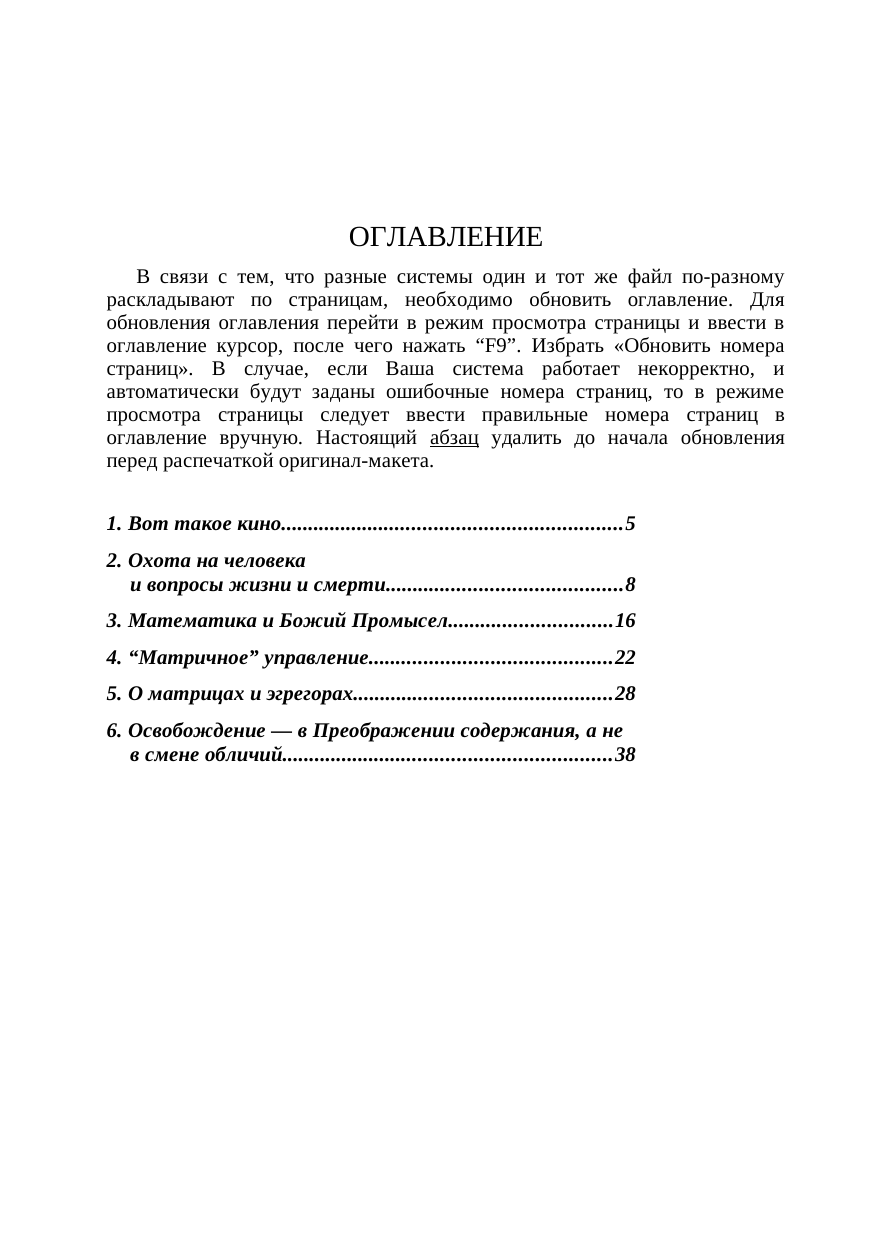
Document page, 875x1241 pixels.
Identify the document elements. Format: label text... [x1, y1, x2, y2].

text 3. Математика и Божий Промысел 16 [106, 608, 638, 632]
text 5. О матрицах и эгрегорах 28 [106, 681, 638, 705]
text 4. “Матричное” управление 22 [106, 645, 638, 669]
text 1. Вот такое кино 5 [106, 511, 638, 535]
text 6. Освобождение — в Преображении содержания, а не в смене обличий 38 [106, 718, 638, 766]
text ОГЛАВЛЕНИЕ [106, 219, 785, 253]
text 2. Охота на человека и вопросы жизни и смерти 8 [106, 547, 638, 596]
text В связи с тем, что разные системы один и тот же файл по-разному раскладывают по страницам, необходимо обновить оглавление. Для обновления оглавления перейти в режим просмотра страницы и ввести в оглавление курсор, после чего нажать “F9”. Избрать «Обновить номера страниц». В случае, если Ваша система работает некорректно, и автоматически будут заданы ошибочные номера страниц, то в режиме просмотра страницы следует ввести правильные номера страниц в оглавление вручную. Настоящий абзац удалить до начала обновления перед распечаткой оригинал-макета. [106, 266, 785, 472]
